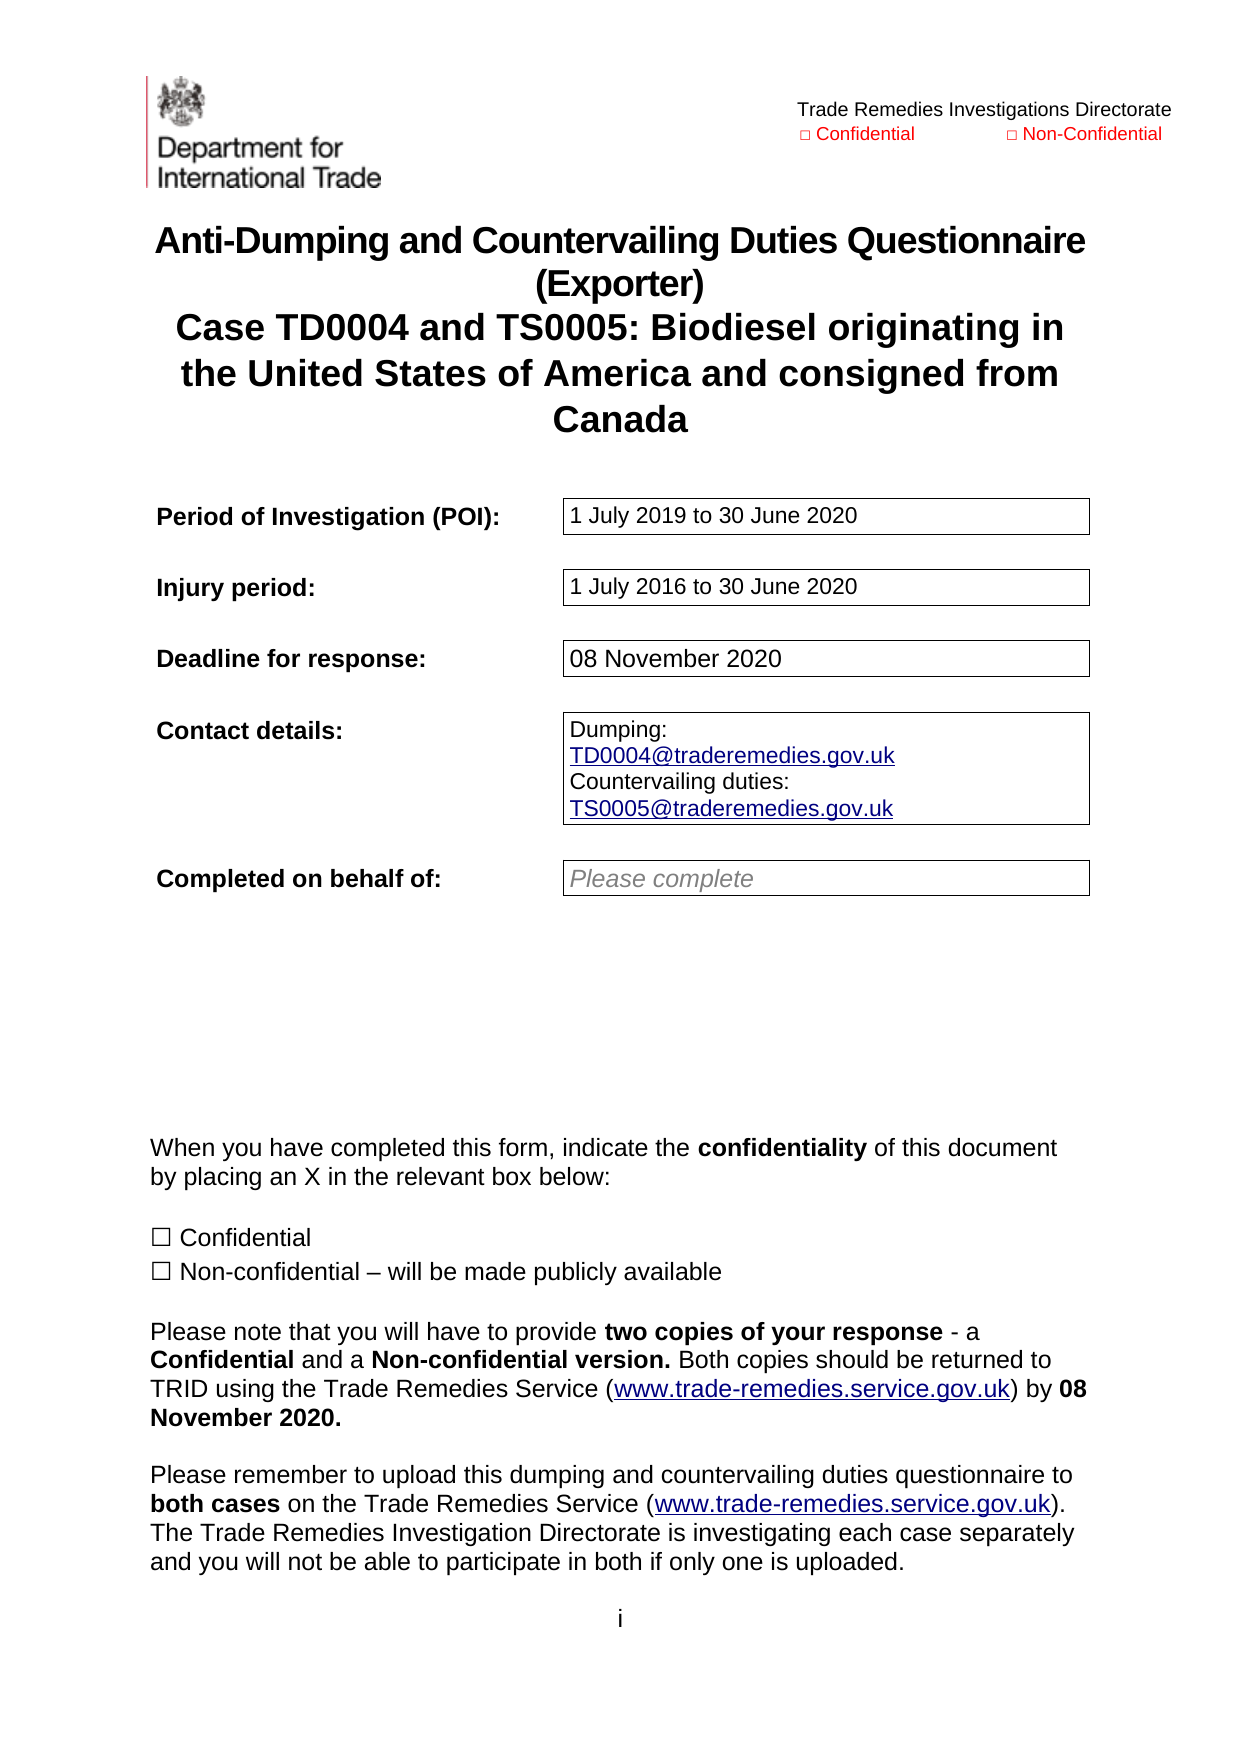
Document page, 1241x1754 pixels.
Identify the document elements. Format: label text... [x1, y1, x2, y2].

table_cell Contact details: [150, 712, 563, 824]
title Anti-Dumping and Countervailing Duties Questionnaire (Exporter) [150, 218, 1090, 305]
text ☐ Non-confidential – will be made publicly available [150, 1254, 1090, 1288]
table_header Period of Investigation (POI): [150, 498, 563, 533]
table_cell 08 November 2020 [564, 641, 1089, 676]
table_cell [150, 824, 563, 859]
text When you have completed this form, indicate the confidentiality of this document by placing an X in the relevant box below: [150, 1133, 1090, 1191]
table_cell Dumping: TD0004@traderemedies.gov.uk Countervailing duties: TS0005@traderemedies.gov.uk [564, 713, 1089, 824]
table_cell 1 July 2016 to 30 June 2020 [564, 570, 1089, 605]
table_cell Please complete [564, 861, 1089, 895]
text Case TD0004 and TS0005: Biodiesel originating in the United States of America and consigned from Canada [150, 305, 1090, 440]
table_cell [564, 535, 1089, 569]
text ☐ Confidential [150, 1220, 1090, 1254]
table_cell [150, 605, 563, 640]
table_cell [150, 534, 563, 569]
table_cell Deadline for response: [150, 640, 563, 676]
text Please note that you will have to provide two copies of your response - a Confidential and a Non-confidential version. Both copies should be returned to TRID using the Trade Remedies Service (www.trade-remedies.service.gov.uk) by 08 November 2020. [150, 1317, 1090, 1432]
table_header 1 July 2019 to 30 June 2020 [564, 499, 1089, 533]
table_cell [564, 677, 1089, 712]
table_cell [564, 825, 1089, 859]
table_cell Completed on behalf of: [150, 860, 563, 895]
table_cell [564, 606, 1089, 640]
text Please remember to upload this dumping and countervailing duties questionnaire to both cases on the Trade Remedies Service (www.trade-remedies.service.gov.uk). The Trade Remedies Investigation Directorate is investigating each case separately and you will not be able to participate in both if only one is uploaded. [150, 1460, 1090, 1575]
table_cell [150, 676, 563, 712]
table_cell Injury period: [150, 569, 563, 605]
